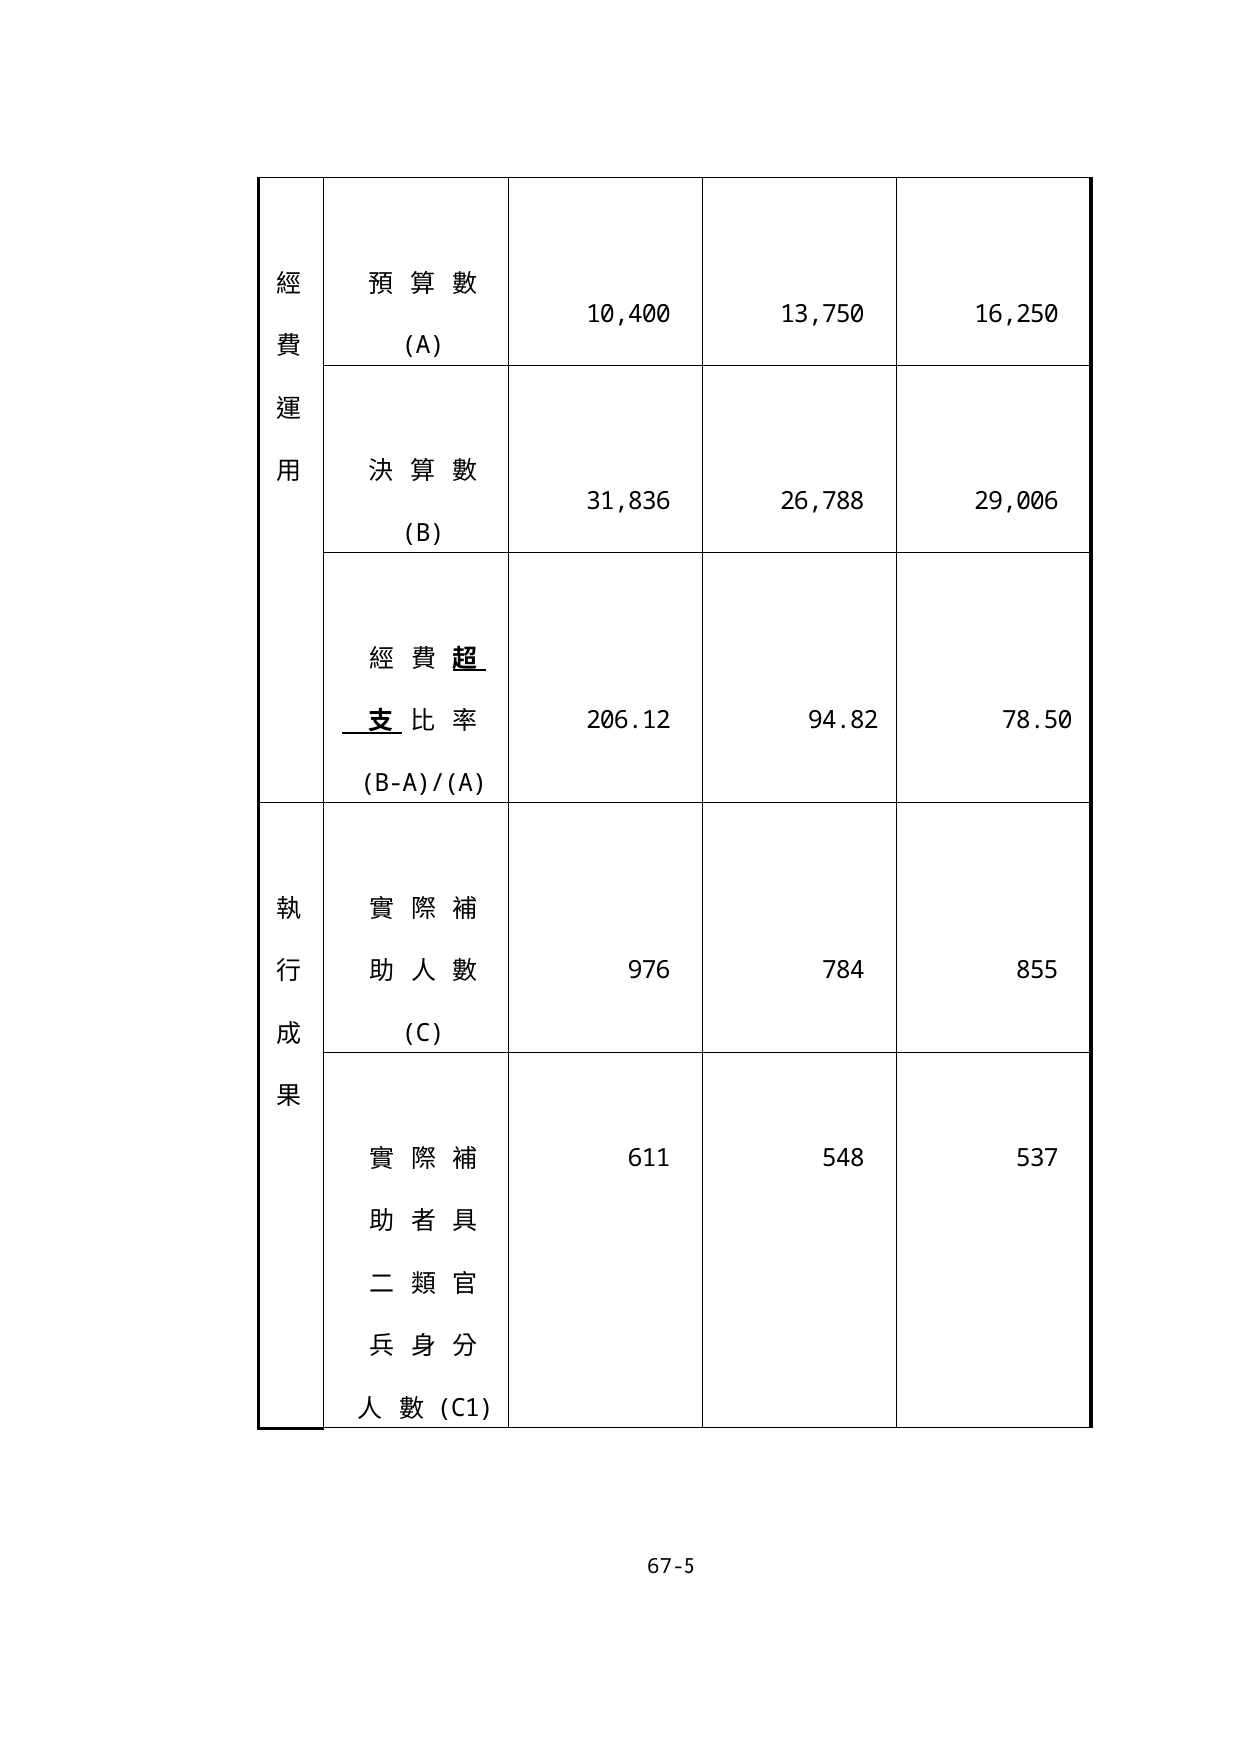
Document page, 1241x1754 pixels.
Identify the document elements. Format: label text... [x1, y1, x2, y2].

table_cell 78.50 [897, 553, 1089, 802]
table_cell 實際補助者具二類官兵身分人數(C1) [324, 1053, 508, 1427]
table_cell 206.12 [509, 553, 702, 802]
table_cell 預算數 (A) [324, 178, 508, 365]
table_cell 經費超支比率 (B-A)/(A) [324, 553, 508, 802]
table_cell 611 [509, 1053, 702, 1427]
table_cell 29,006 [897, 366, 1089, 552]
table_cell 537 [897, 1053, 1089, 1427]
table_cell 經費運用 [260, 178, 323, 802]
table_cell 決算數 (B) [324, 366, 508, 552]
table_cell 784 [703, 803, 896, 1052]
table_cell 31,836 [509, 366, 702, 552]
table_cell 執行成果 [260, 803, 323, 1427]
table_cell 實際補助人數(C) [324, 803, 508, 1052]
table_cell 855 [897, 803, 1089, 1052]
table_cell 10,400 [509, 178, 702, 365]
table_cell 548 [703, 1053, 896, 1427]
table_cell 976 [509, 803, 702, 1052]
table_cell 16,250 [897, 178, 1089, 365]
table_cell 94.82 [703, 553, 896, 802]
table_cell 13,750 [703, 178, 896, 365]
table_cell 26,788 [703, 366, 896, 552]
